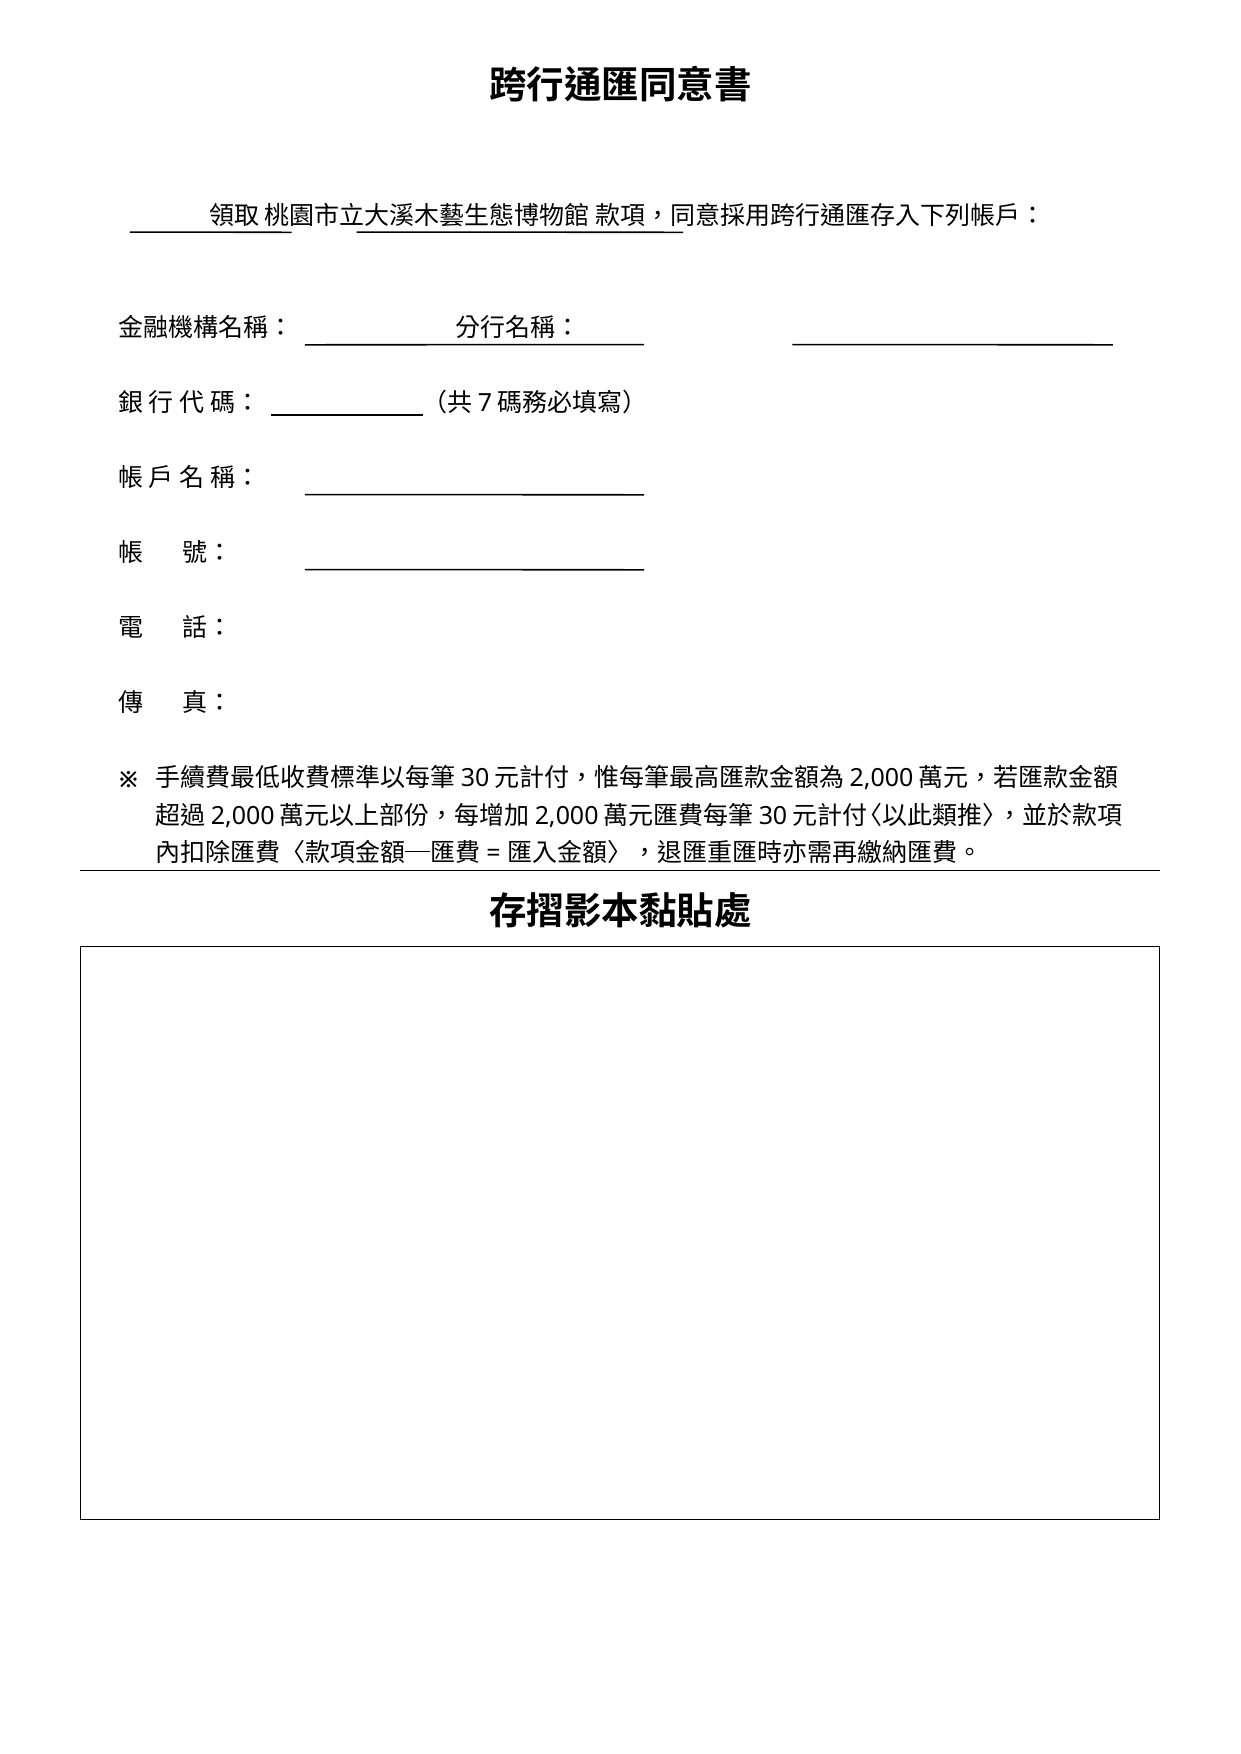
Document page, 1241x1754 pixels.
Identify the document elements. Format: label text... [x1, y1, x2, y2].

text 傳 真： [118, 682, 1122, 719]
table_header 存摺影本黏貼處 [80, 871, 1160, 946]
text 銀 行 代 碼： （共7碼務必填寫） [118, 382, 1122, 419]
text 帳 號： [118, 532, 1122, 569]
text 領取 桃園市立大溪木藝生態博物館 款項，同意採用跨行通匯存入下列帳戶： [118, 194, 1122, 232]
text 電 話： [118, 607, 1122, 644]
text 跨行通匯同意書 [118, 44, 1122, 119]
text 帳 戶 名 稱： [118, 457, 1122, 494]
list 手續費最低收費標準以每筆30元計付，惟每筆最高匯款金額為2,000萬元，若匯款金額超過2,000萬元以上部份，每增加2,000萬元匯費每筆30元計付〈以此類推〉，並於款項內扣除匯費〈款項金額─匯費 = 匯入金額〉，退匯重匯時亦需再繳納匯費。 [118, 757, 1122, 869]
text 金融機構名稱： 分行名稱： [118, 307, 1122, 344]
table_cell [81, 947, 1159, 1519]
